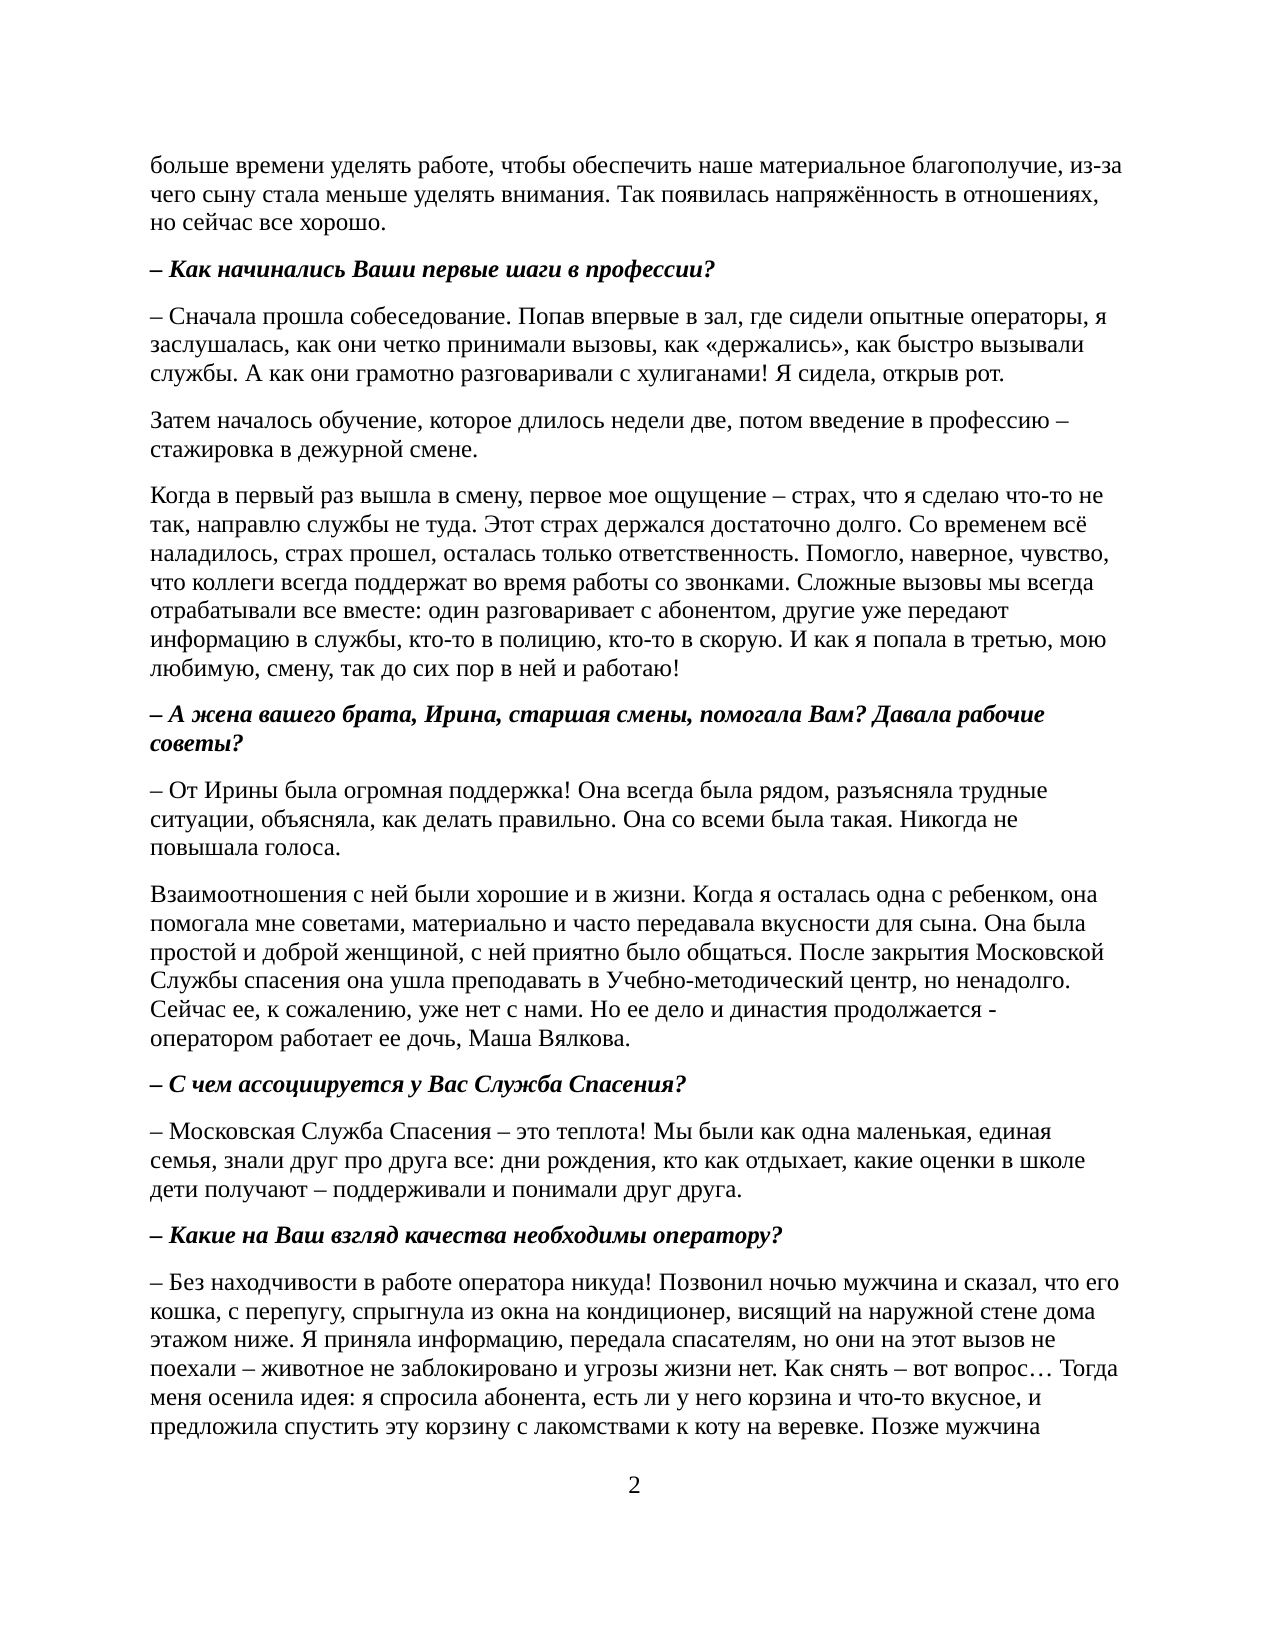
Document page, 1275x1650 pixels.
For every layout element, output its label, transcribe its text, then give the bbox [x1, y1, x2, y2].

text Когда в первый раз вышла в смену, первое мое ощущение – страх, что я сделаю что-то не так, направлю службы не туда. Этот страх держался достаточно долго. Со временем всё наладилось, страх прошел, осталась только ответственность. Помогло, наверное, чувство, что коллеги всегда поддержат во время работы со звонками. Сложные вызовы мы всегда отрабатывали все вместе: один разговаривает с абонентом, другие уже передают информацию в службы, кто-то в полицию, кто-то в скорую. И как я попала в третью, мою любимую, смену, так до сих пор в ней и работаю! [150, 480, 1125, 682]
text – От Ирины была огромная поддержка! Она всегда была рядом, разъясняла трудные ситуации, объясняла, как делать правильно. Она со всеми была такая. Никогда не повышала голоса. [150, 775, 1125, 861]
text – С чем ассоциируется у Вас Служба Спасения? [150, 1069, 1125, 1098]
text – Как начинались Ваши первые шаги в профессии? [150, 254, 1125, 283]
text больше времени уделять работе, чтобы обеспечить наше материальное благополучие, из-за чего сыну стала меньше уделять внимания. Так появилась напряжённость в отношениях, но сейчас все хорошо. [150, 150, 1125, 236]
text – Московская Служба Спасения – это теплота! Мы были как одна маленькая, единая семья, знали друг про друга все: дни рождения, кто как отдыхает, какие оценки в школе дети получают – поддерживали и понимали друг друга. [150, 1116, 1125, 1202]
text – Без находчивости в работе оператора никуда! Позвонил ночью мужчина и сказал, что его кошка, с перепугу, спрыгнула из окна на кондиционер, висящий на наружной стене дома этажом ниже. Я приняла информацию, передала спасателям, но они на этот вызов не поехали – животное не заблокировано и угрозы жизни нет. Как снять – вот вопрос… Тогда меня осенила идея: я спросила абонента, есть ли у него корзина и что-то вкусное, и предложила спустить эту корзину с лакомствами к коту на веревке. Позже мужчина [150, 1267, 1125, 1439]
text Затем началось обучение, которое длилось недели две, потом введение в профессию – стажировка в дежурной смене. [150, 405, 1125, 462]
text – Сначала прошла собеседование. Попав впервые в зал, где сидели опытные операторы, я заслушалась, как они четко принимали вызовы, как «держались», как быстро вызывали службы. А как они грамотно разговаривали с хулиганами! Я сидела, открыв рот. [150, 301, 1125, 387]
text – А жена вашего брата, Ирина, старшая смены, помогала Вам? Давала рабочие советы? [150, 699, 1125, 757]
text Взаимоотношения с ней были хорошие и в жизни. Когда я осталась одна с ребенком, она помогала мне советами, материально и часто передавала вкусности для сына. Она была простой и доброй женщиной, с ней приятно было общаться. После закрытия Московской Службы спасения она ушла преподавать в Учебно-методический центр, но ненадолго. Сейчас ее, к сожалению, уже нет с нами. Но ее дело и династия продолжается - оператором работает ее дочь, Маша Вялкова. [150, 879, 1125, 1052]
text – Какие на Ваш взгляд качества необходимы оператору? [150, 1220, 1125, 1249]
